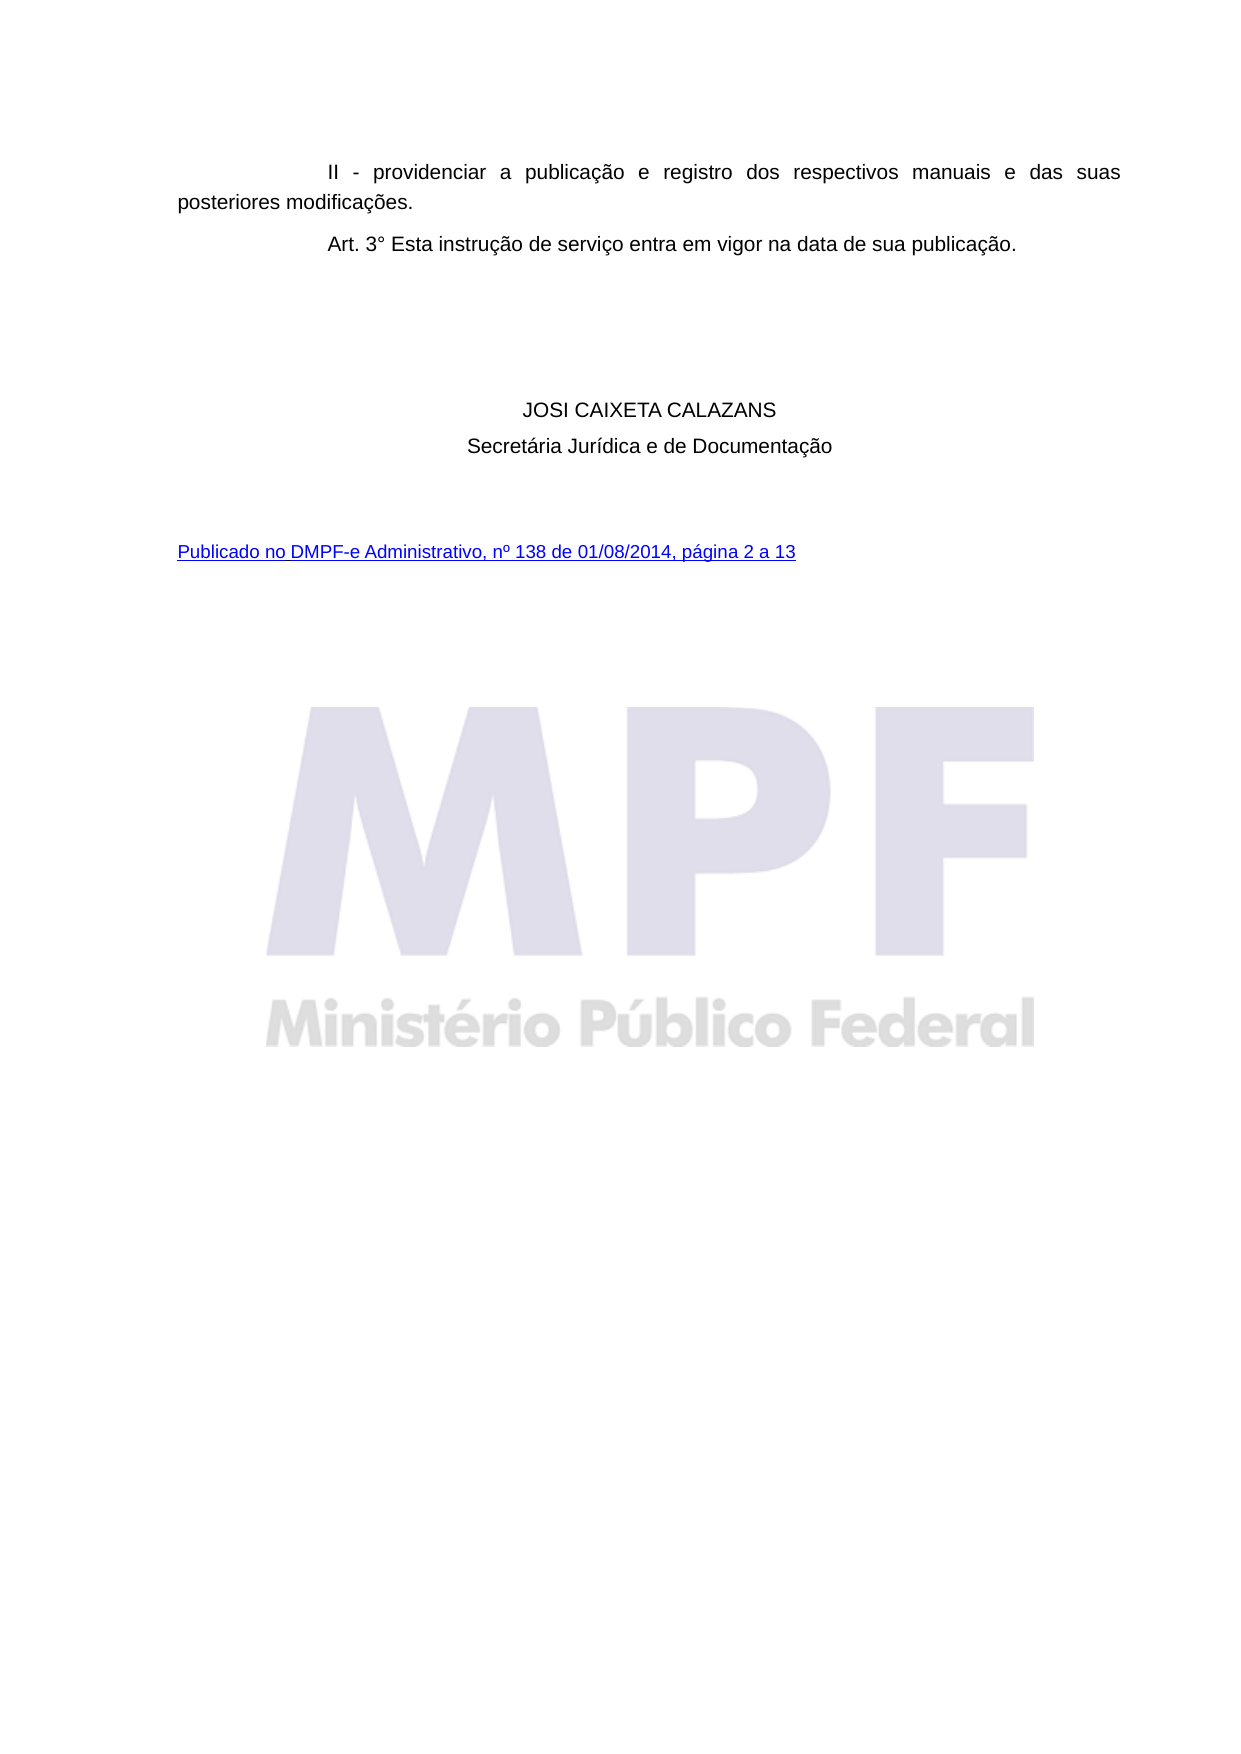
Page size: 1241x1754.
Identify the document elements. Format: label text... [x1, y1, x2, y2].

text Secretária Jurídica e de Documentação [177, 434, 1122, 458]
text II - providenciar a publicação e registro dos respectivos manuais e das suas posteriores modificações. [177, 160, 1122, 214]
text Art. 3° Esta instrução de serviço entra em vigor na data de sua publicação. [177, 231, 1122, 255]
text JOSI CAIXETA CALAZANS [177, 398, 1122, 422]
text Publicado no DMPF-e Administrativo, nº 138 de 01/08/2014, página 2 a 13 [177, 541, 1122, 563]
picture [266, 707, 1034, 1047]
